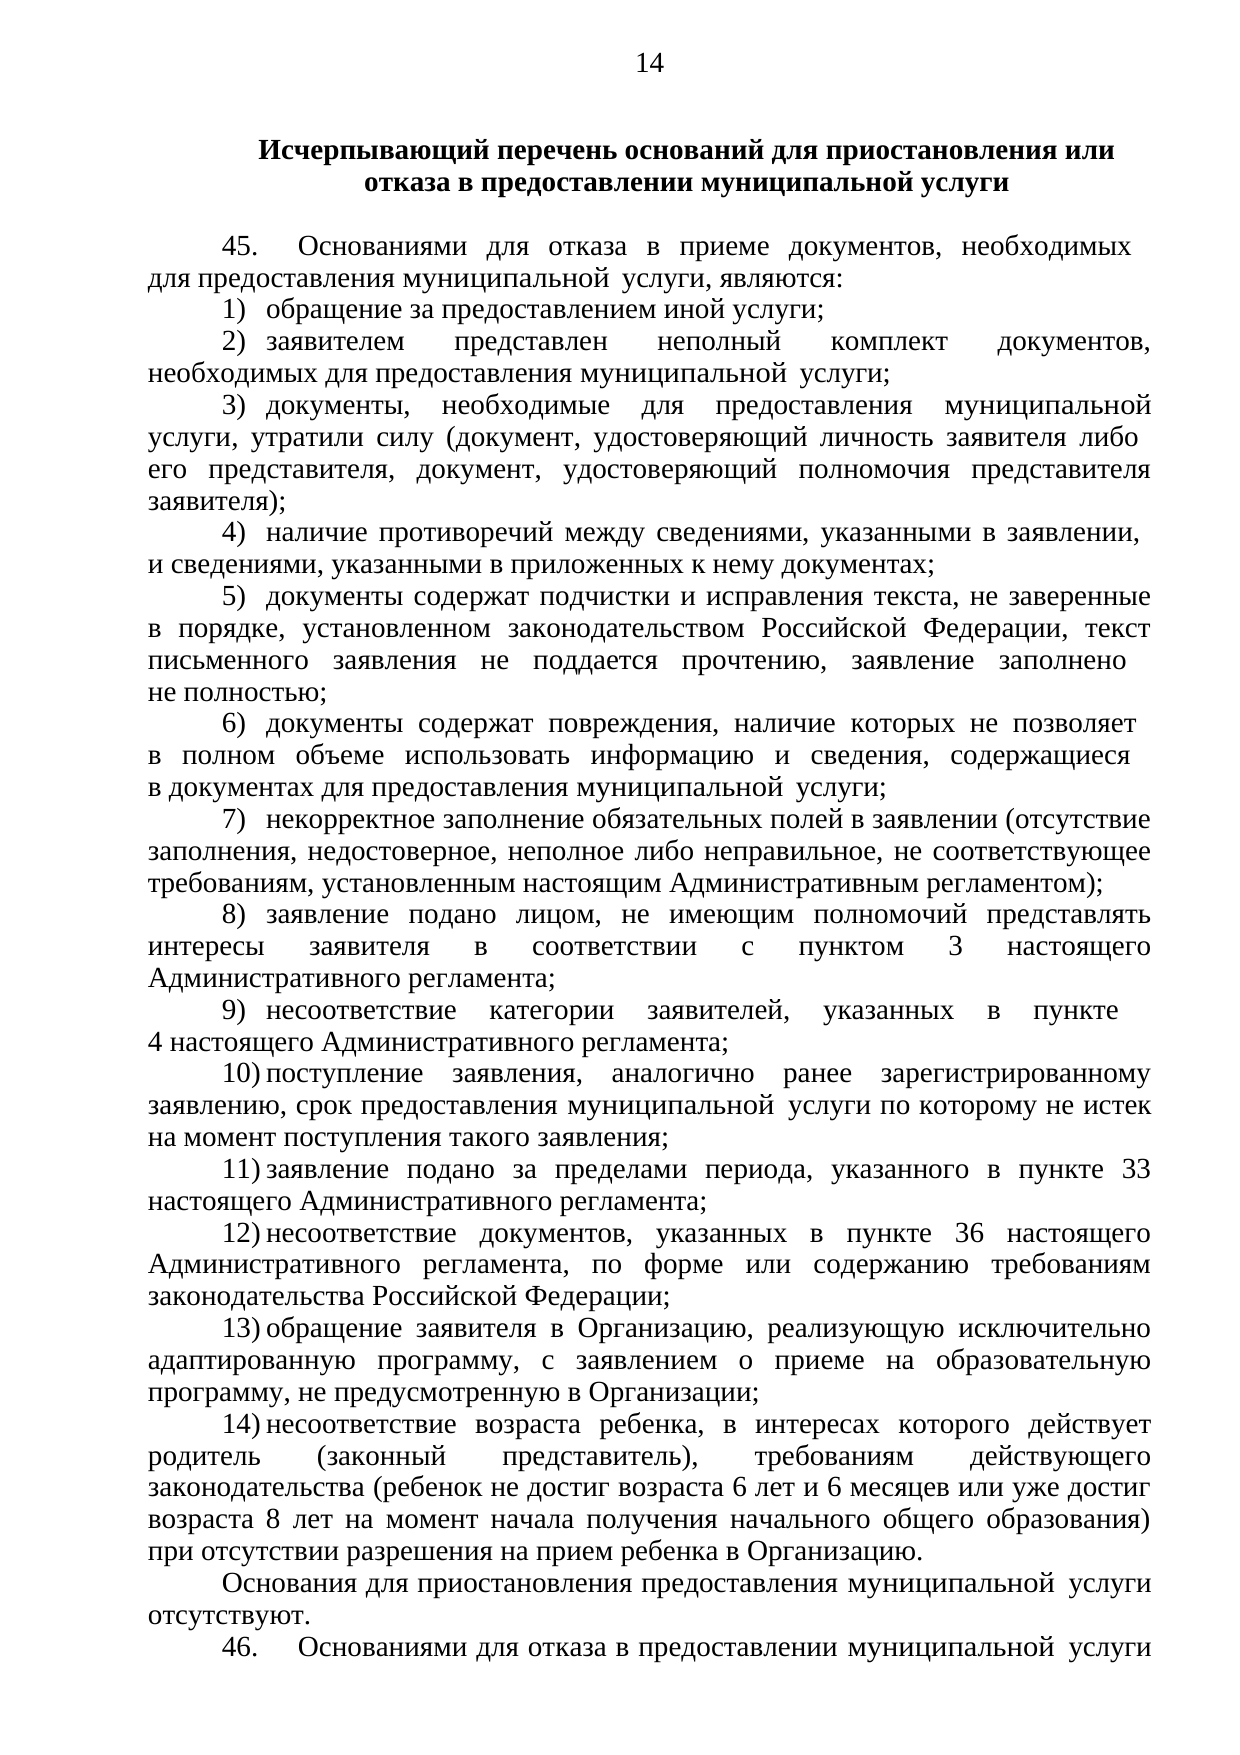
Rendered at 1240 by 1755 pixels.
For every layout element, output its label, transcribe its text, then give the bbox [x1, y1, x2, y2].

list Основаниями для отказа в предоставлении муниципальной услуги [148, 1631, 1152, 1662]
list несоответствие документов, указанных в пункте 36 настоящего Административного регламента, по форме или содержанию требованиям законодательства Российской Федерации; [148, 1217, 1152, 1312]
list некорректное заполнение обязательных полей в заявлении (отсутствие заполнения, недостоверное, неполное либо неправильное, не соответствующее требованиям, установленным настоящим Административным регламентом); [148, 803, 1152, 898]
list наличие противоречий между сведениями, указанными в заявлении, и сведениями, указанными в приложенных к нему документах; [148, 516, 1152, 580]
list обращение за предоставлением иной услуги; [148, 293, 1152, 325]
list документы, необходимые для предоставления муниципальной услуги, утратили силу (документ, удостоверяющий личность заявителя либо его представителя, документ, удостоверяющий полномочия представителя заявителя); [148, 389, 1152, 516]
list обращение заявителя в Организацию, реализующую исключительно адаптированную программу, с заявлением о приеме на образовательную программу, не предусмотренную в Организации; [148, 1312, 1152, 1408]
list заявление подано за пределами периода, указанного в пункте 33 настоящего Административного регламента; [148, 1153, 1152, 1217]
list поступление заявления, аналогично ранее зарегистрированному заявлению, срок предоставления муниципальной услуги по которому не истек на момент поступления такого заявления; [148, 1057, 1152, 1153]
list Основаниями для отказа в приеме документов, необходимых для предоставления муниципальной услуги, являются: [148, 230, 1152, 293]
list заявителем представлен неполный комплект документов, необходимых для предоставления муниципальной услуги; [148, 325, 1152, 389]
text Основания для приостановления предоставления муниципальной услуги отсутствуют. [148, 1567, 1152, 1631]
text Исчерпывающий перечень оснований для приостановления или отказа в предоставлении муниципальной услуги [222, 134, 1152, 198]
list документы содержат подчистки и исправления текста, не заверенные в порядке, установленном законодательством Российской Федерации, текст письменного заявления не поддается прочтению, заявление заполнено не полностью; [148, 580, 1152, 707]
list несоответствие категории заявителей, указанных в пункте 4 настоящего Административного регламента; [148, 994, 1152, 1057]
list заявление подано лицом, не имеющим полномочий представлять интересы заявителя в соответствии с пунктом 3 настоящего Административного регламента; [148, 898, 1152, 994]
list несоответствие возраста ребенка, в интересах которого действует родитель (законный представитель), требованиям действующего законодательства (ребенок не достиг возраста 6 лет и 6 месяцев или уже достиг возраста 8 лет на момент начала получения начального общего образования) при отсутствии разрешения на прием ребенка в Организацию. [148, 1408, 1152, 1567]
list документы содержат повреждения, наличие которых не позволяет в полном объеме использовать информацию и сведения, содержащиеся в документах для предоставления муниципальной услуги; [148, 707, 1152, 803]
